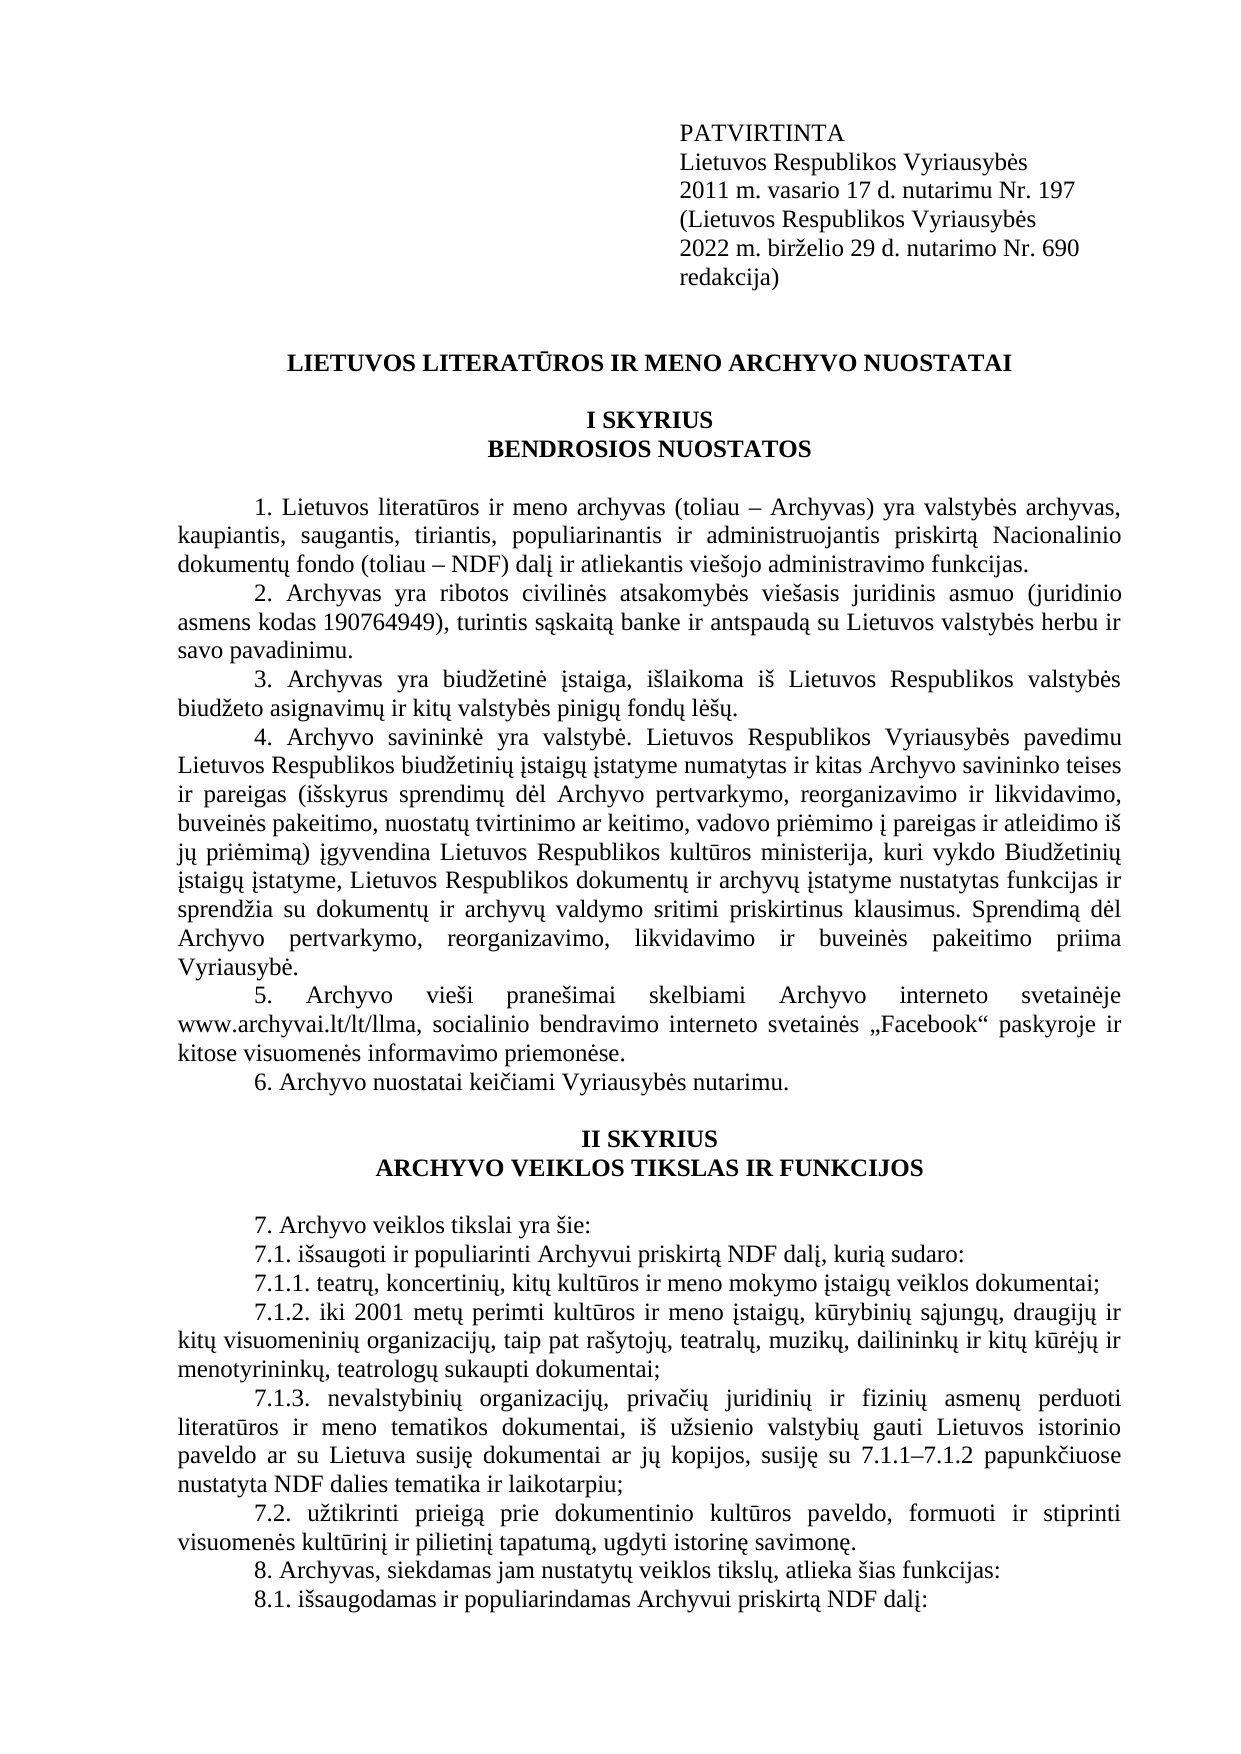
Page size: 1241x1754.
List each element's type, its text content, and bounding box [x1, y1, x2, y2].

text (Lietuvos Respublikos Vyriausybės [679, 204, 1122, 233]
text II SKYRIUS [177, 1124, 1122, 1153]
text ARCHYVO VEIKLOS TIKSLAS IR FUNKCIJOS [177, 1153, 1122, 1182]
text PATVIRTINTA [679, 118, 1122, 147]
text LIETUVOS LITERATŪROS IR MENO ARCHYVO NUOSTATAI [177, 348, 1122, 377]
text 3. Archyvas yra biudžetinė įstaiga, išlaikoma iš Lietuvos Respublikos valstybės biudžeto asignavimų ir kitų valstybės pinigų fondų lėšų. [177, 664, 1122, 722]
text 7.1.1. teatrų, koncertinių, kitų kultūros ir meno mokymo įstaigų veiklos dokumentai; [177, 1268, 1122, 1297]
text 5. Archyvo vieši pranešimai skelbiami Archyvo interneto svetainėje www.archyvai.lt/lt/llma, socialinio bendravimo interneto svetainės „Facebook“ paskyroje ir kitose visuomenės informavimo priemonėse. [177, 981, 1122, 1067]
text 7.2. užtikrinti prieigą prie dokumentinio kultūros paveldo, formuoti ir stiprinti visuomenės kultūrinį ir pilietinį tapatumą, ugdyti istorinę savimonę. [177, 1498, 1122, 1556]
text redakcija) [679, 262, 1122, 291]
text 8. Archyvas, siekdamas jam nustatytų veiklos tikslų, atlieka šias funkcijas: [177, 1556, 1122, 1584]
text 2. Archyvas yra ribotos civilinės atsakomybės viešasis juridinis asmuo (juridinio asmens kodas 190764949), turintis sąskaitą banke ir antspaudą su Lietuvos valstybės herbu ir savo pavadinimu. [177, 578, 1122, 664]
text 2022 m. birželio 29 d. nutarimo Nr. 690 [679, 233, 1122, 262]
text 1. Lietuvos literatūros ir meno archyvas (toliau – Archyvas) yra valstybės archyvas, kaupiantis, saugantis, tiriantis, populiarinantis ir administruojantis priskirtą Nacionalinio dokumentų fondo (toliau – NDF) dalį ir atliekantis viešojo administravimo funkcijas. [177, 492, 1122, 578]
text 7.1.3. nevalstybinių organizacijų, privačių juridinių ir fizinių asmenų perduoti literatūros ir meno tematikos dokumentai, iš užsienio valstybių gauti Lietuvos istorinio paveldo ar su Lietuva susiję dokumentai ar jų kopijos, susiję su 7.1.1–7.1.2 papunkčiuose nustatyta NDF dalies tematika ir laikotarpiu; [177, 1383, 1122, 1498]
text 2011 m. vasario 17 d. nutarimu Nr. 197 [679, 176, 1122, 204]
text Lietuvos Respublikos Vyriausybės [679, 147, 1122, 176]
text 8.1. išsaugodamas ir populiarindamas Archyvui priskirtą NDF dalį: [177, 1584, 1122, 1613]
text 7.1.2. iki 2001 metų perimti kultūros ir meno įstaigų, kūrybinių sąjungų, draugijų ir kitų visuomeninių organizacijų, taip pat rašytojų, teatralų, muzikų, dailininkų ir kitų kūrėjų ir menotyrininkų, teatrologų sukaupti dokumentai; [177, 1297, 1122, 1383]
text 4. Archyvo savininkė yra valstybė. Lietuvos Respublikos Vyriausybės pavedimu Lietuvos Respublikos biudžetinių įstaigų įstatyme numatytas ir kitas Archyvo savininko teises ir pareigas (išskyrus sprendimų dėl Archyvo pertvarkymo, reorganizavimo ir likvidavimo, buveinės pakeitimo, nuostatų tvirtinimo ar keitimo, vadovo priėmimo į pareigas ir atleidimo iš jų priėmimą) įgyvendina Lietuvos Respublikos kultūros ministerija, kuri vykdo Biudžetinių įstaigų įstatyme, Lietuvos Respublikos dokumentų ir archyvų įstatyme nustatytas funkcijas ir sprendžia su dokumentų ir archyvų valdymo sritimi priskirtinus klausimus. Sprendimą dėl Archyvo pertvarkymo, reorganizavimo, likvidavimo ir buveinės pakeitimo priima Vyriausybė. [177, 722, 1122, 981]
text BENDROSIOS NUOSTATOS [177, 434, 1122, 463]
text 6. Archyvo nuostatai keičiami Vyriausybės nutarimu. [177, 1067, 1122, 1096]
text 7. Archyvo veiklos tikslai yra šie: [177, 1211, 1122, 1239]
text 7.1. išsaugoti ir populiarinti Archyvui priskirtą NDF dalį, kurią sudaro: [177, 1239, 1122, 1268]
text I SKYRIUS [177, 406, 1122, 434]
